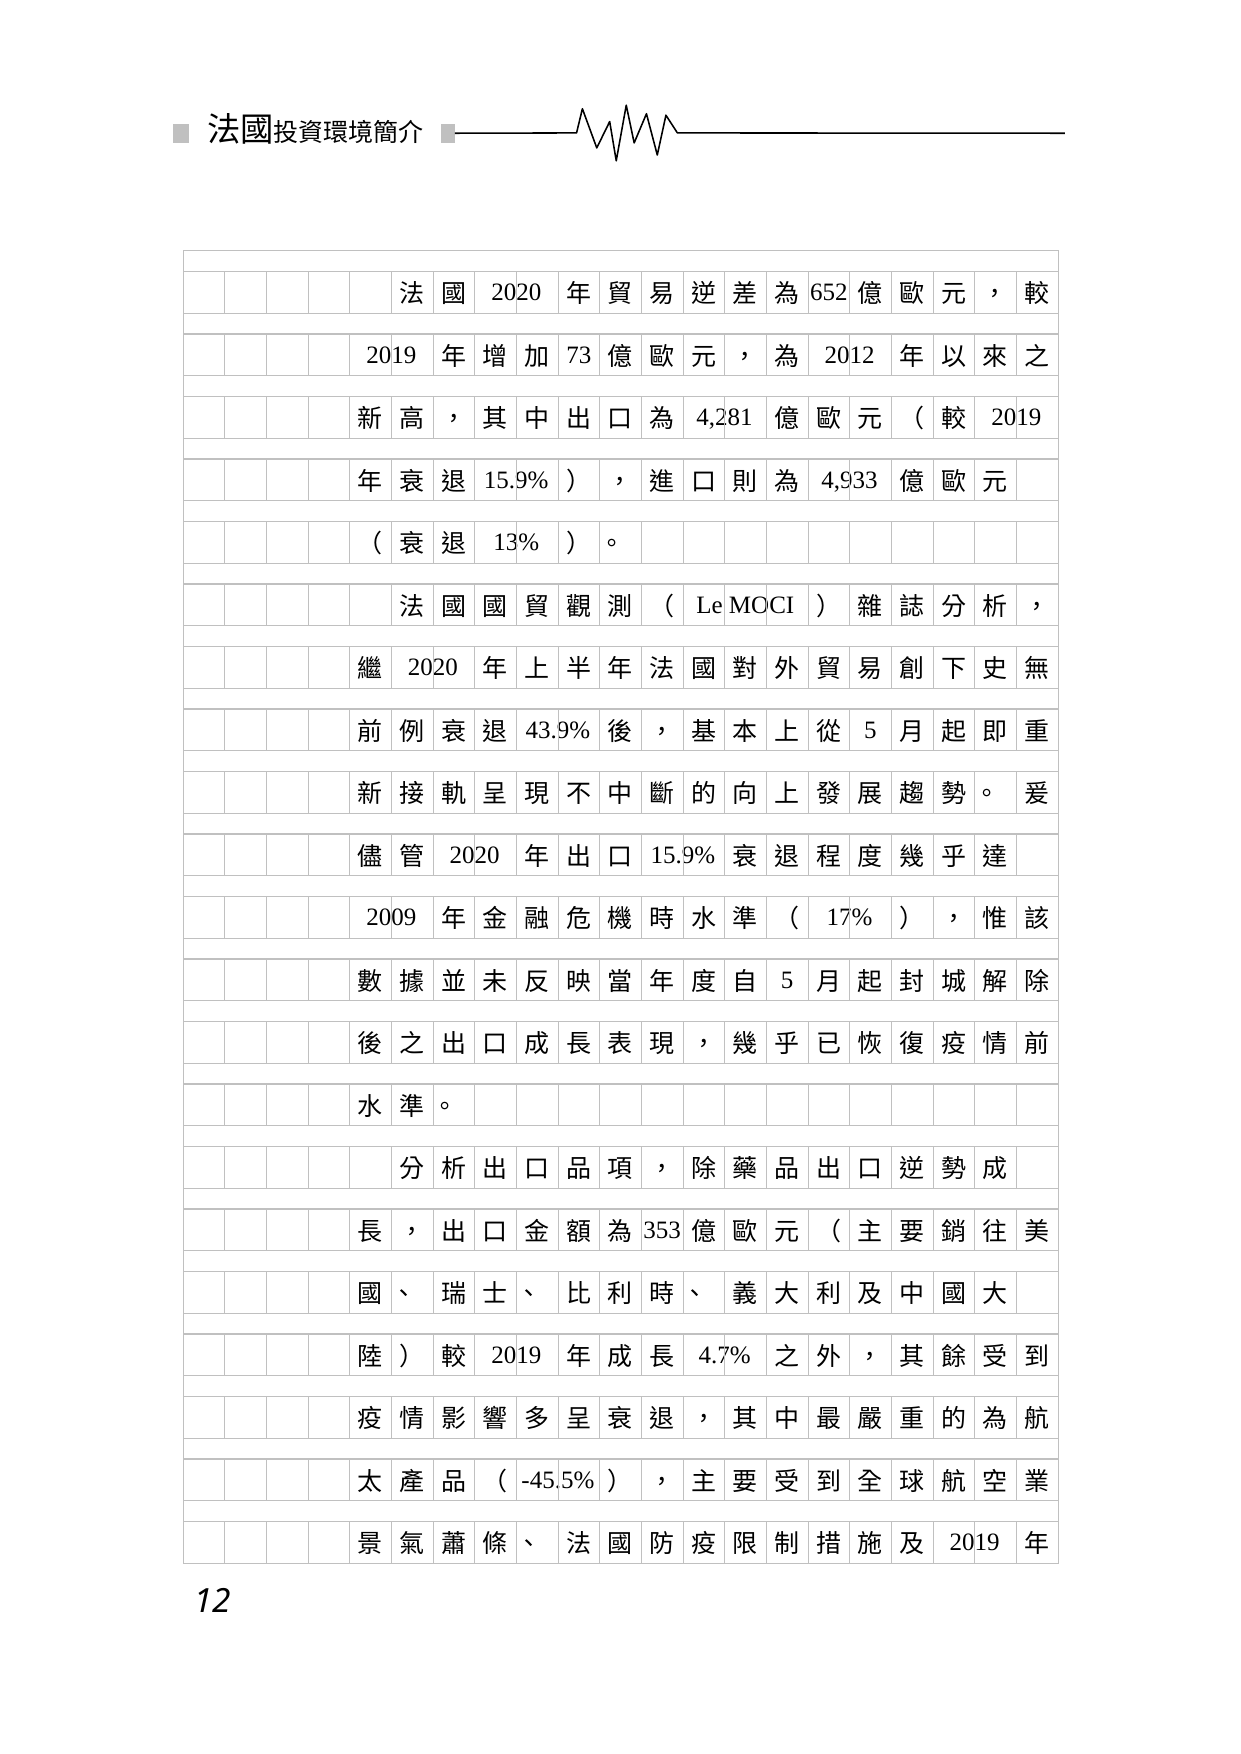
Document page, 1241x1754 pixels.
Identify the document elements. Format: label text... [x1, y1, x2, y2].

text 法國2020年貿易逆差為652億歐元，較2019年增加73億歐元，為2012年以來之新高，其中出口為4,281億歐元（較2019年衰退15.9%），進口則為4,933億歐元（衰退13%）。 [330, 251, 1058, 271]
text 分析出口品項，除藥品出口逆勢成長，出口金額為353億歐元（主要銷往美國、瑞士、比利時、義大利及中國大陸）較2019年成長4.7%之外，其餘受到疫情影響多呈衰退，其中最嚴重的為航太產品（-45.5%），主要受到全球航空業景氣蕭條、法國防疫限制措施及2019年航空產品出口創新高（643億歐元）墊高基期等不利影響。此外，受到油價下滑及疫情影響，2020年能源及電力的出口亦較2019年分別減少33.1%及29.5%。汽車上半年衰退達37.7%，但由於下半年反彈明顯，致全年衰退幅度縮小至18.7%，另金屬（-18%）、資通訊（16.6%）、香水及化妝品（-12.7%）、飲料（-12.2%）、紡織及成衣（-10.6%）、電機及家電設備（-8.9%）、食品（-4.3%）等產品亦明顯衰退。報告指出，美國自2019年10月起對歐盟酒品加徵進口關稅25%，亦持續對法國造成衝擊，其中以干邑白蘭地及香檳酒等產品最為顯著。 [330, 1189, 1058, 1208]
text 法國2020年貿易逆差為652億歐元，較2019年增加73億歐元，為2012年以來之新高，其中出口為4,281億歐元（較2019年衰退15.9%），進口則為4,933億歐元（衰退13%）。 [330, 439, 1058, 458]
text 法國2020年貿易逆差為652億歐元，較2019年增加73億歐元，為2012年以來之新高，其中出口為4,281億歐元（較2019年衰退15.9%），進口則為4,933億歐元（衰退13%）。 [330, 376, 1058, 396]
text 法國國貿觀測（Le MOCI）雜誌分析，繼2020年上半年法國對外貿易創下史無前例衰退43.9%後，基本上從5月起即重新接軌呈現不中斷的向上發展趨勢。爰儘管2020年出口15.9%衰退程度幾乎達2009年金融危機時水準（17%），惟該數據並未反映當年度自5月起封城解除後之出口成長表現，幾乎已恢復疫情前水準。 [330, 814, 1058, 833]
text 分析出口品項，除藥品出口逆勢成長，出口金額為353億歐元（主要銷往美國、瑞士、比利時、義大利及中國大陸）較2019年成長4.7%之外，其餘受到疫情影響多呈衰退，其中最嚴重的為航太產品（-45.5%），主要受到全球航空業景氣蕭條、法國防疫限制措施及2019年航空產品出口創新高（643億歐元）墊高基期等不利影響。此外，受到油價下滑及疫情影響，2020年能源及電力的出口亦較2019年分別減少33.1%及29.5%。汽車上半年衰退達37.7%，但由於下半年反彈明顯，致全年衰退幅度縮小至18.7%，另金屬（-18%）、資通訊（16.6%）、香水及化妝品（-12.7%）、飲料（-12.2%）、紡織及成衣（-10.6%）、電機及家電設備（-8.9%）、食品（-4.3%）等產品亦明顯衰退。報告指出，美國自2019年10月起對歐盟酒品加徵進口關稅25%，亦持續對法國造成衝擊，其中以干邑白蘭地及香檳酒等產品最為顯著。 [330, 1251, 1058, 1271]
text 法國國貿觀測（Le MOCI）雜誌分析，繼2020年上半年法國對外貿易創下史無前例衰退43.9%後，基本上從5月起即重新接軌呈現不中斷的向上發展趨勢。爰儘管2020年出口15.9%衰退程度幾乎達2009年金融危機時水準（17%），惟該數據並未反映當年度自5月起封城解除後之出口成長表現，幾乎已恢復疫情前水準。 [330, 876, 1058, 896]
text 法國國貿觀測（Le MOCI）雜誌分析，繼2020年上半年法國對外貿易創下史無前例衰退43.9%後，基本上從5月起即重新接軌呈現不中斷的向上發展趨勢。爰儘管2020年出口15.9%衰退程度幾乎達2009年金融危機時水準（17%），惟該數據並未反映當年度自5月起封城解除後之出口成長表現，幾乎已恢復疫情前水準。 [330, 689, 1058, 708]
text 法國國貿觀測（Le MOCI）雜誌分析，繼2020年上半年法國對外貿易創下史無前例衰退43.9%後，基本上從5月起即重新接軌呈現不中斷的向上發展趨勢。爰儘管2020年出口15.9%衰退程度幾乎達2009年金融危機時水準（17%），惟該數據並未反映當年度自5月起封城解除後之出口成長表現，幾乎已恢復疫情前水準。 [330, 1001, 1058, 1021]
text 分析出口品項，除藥品出口逆勢成長，出口金額為353億歐元（主要銷往美國、瑞士、比利時、義大利及中國大陸）較2019年成長4.7%之外，其餘受到疫情影響多呈衰退，其中最嚴重的為航太產品（-45.5%），主要受到全球航空業景氣蕭條、法國防疫限制措施及2019年航空產品出口創新高（643億歐元）墊高基期等不利影響。此外，受到油價下滑及疫情影響，2020年能源及電力的出口亦較2019年分別減少33.1%及29.5%。汽車上半年衰退達37.7%，但由於下半年反彈明顯，致全年衰退幅度縮小至18.7%，另金屬（-18%）、資通訊（16.6%）、香水及化妝品（-12.7%）、飲料（-12.2%）、紡織及成衣（-10.6%）、電機及家電設備（-8.9%）、食品（-4.3%）等產品亦明顯衰退。報告指出，美國自2019年10月起對歐盟酒品加徵進口關稅25%，亦持續對法國造成衝擊，其中以干邑白蘭地及香檳酒等產品最為顯著。 [330, 1126, 1058, 1146]
text 法國國貿觀測（Le MOCI）雜誌分析，繼2020年上半年法國對外貿易創下史無前例衰退43.9%後，基本上從5月起即重新接軌呈現不中斷的向上發展趨勢。爰儘管2020年出口15.9%衰退程度幾乎達2009年金融危機時水準（17%），惟該數據並未反映當年度自5月起封城解除後之出口成長表現，幾乎已恢復疫情前水準。 [330, 939, 1058, 958]
text 法國國貿觀測（Le MOCI）雜誌分析，繼2020年上半年法國對外貿易創下史無前例衰退43.9%後，基本上從5月起即重新接軌呈現不中斷的向上發展趨勢。爰儘管2020年出口15.9%衰退程度幾乎達2009年金融危機時水準（17%），惟該數據並未反映當年度自5月起封城解除後之出口成長表現，幾乎已恢復疫情前水準。 [330, 1064, 1058, 1083]
text 法國國貿觀測（Le MOCI）雜誌分析，繼2020年上半年法國對外貿易創下史無前例衰退43.9%後，基本上從5月起即重新接軌呈現不中斷的向上發展趨勢。爰儘管2020年出口15.9%衰退程度幾乎達2009年金融危機時水準（17%），惟該數據並未反映當年度自5月起封城解除後之出口成長表現，幾乎已恢復疫情前水準。 [330, 564, 1058, 583]
text 法國國貿觀測（Le MOCI）雜誌分析，繼2020年上半年法國對外貿易創下史無前例衰退43.9%後，基本上從5月起即重新接軌呈現不中斷的向上發展趨勢。爰儘管2020年出口15.9%衰退程度幾乎達2009年金融危機時水準（17%），惟該數據並未反映當年度自5月起封城解除後之出口成長表現，幾乎已恢復疫情前水準。 [330, 626, 1058, 646]
text 法國國貿觀測（Le MOCI）雜誌分析，繼2020年上半年法國對外貿易創下史無前例衰退43.9%後，基本上從5月起即重新接軌呈現不中斷的向上發展趨勢。爰儘管2020年出口15.9%衰退程度幾乎達2009年金融危機時水準（17%），惟該數據並未反映當年度自5月起封城解除後之出口成長表現，幾乎已恢復疫情前水準。 [330, 751, 1058, 771]
text 分析出口品項，除藥品出口逆勢成長，出口金額為353億歐元（主要銷往美國、瑞士、比利時、義大利及中國大陸）較2019年成長4.7%之外，其餘受到疫情影響多呈衰退，其中最嚴重的為航太產品（-45.5%），主要受到全球航空業景氣蕭條、法國防疫限制措施及2019年航空產品出口創新高（643億歐元）墊高基期等不利影響。此外，受到油價下滑及疫情影響，2020年能源及電力的出口亦較2019年分別減少33.1%及29.5%。汽車上半年衰退達37.7%，但由於下半年反彈明顯，致全年衰退幅度縮小至18.7%，另金屬（-18%）、資通訊（16.6%）、香水及化妝品（-12.7%）、飲料（-12.2%）、紡織及成衣（-10.6%）、電機及家電設備（-8.9%）、食品（-4.3%）等產品亦明顯衰退。報告指出，美國自2019年10月起對歐盟酒品加徵進口關稅25%，亦持續對法國造成衝擊，其中以干邑白蘭地及香檳酒等產品最為顯著。 [330, 1439, 1058, 1458]
text 法國2020年貿易逆差為652億歐元，較2019年增加73億歐元，為2012年以來之新高，其中出口為4,281億歐元（較2019年衰退15.9%），進口則為4,933億歐元（衰退13%）。 [330, 501, 1058, 521]
text 分析出口品項，除藥品出口逆勢成長，出口金額為353億歐元（主要銷往美國、瑞士、比利時、義大利及中國大陸）較2019年成長4.7%之外，其餘受到疫情影響多呈衰退，其中最嚴重的為航太產品（-45.5%），主要受到全球航空業景氣蕭條、法國防疫限制措施及2019年航空產品出口創新高（643億歐元）墊高基期等不利影響。此外，受到油價下滑及疫情影響，2020年能源及電力的出口亦較2019年分別減少33.1%及29.5%。汽車上半年衰退達37.7%，但由於下半年反彈明顯，致全年衰退幅度縮小至18.7%，另金屬（-18%）、資通訊（16.6%）、香水及化妝品（-12.7%）、飲料（-12.2%）、紡織及成衣（-10.6%）、電機及家電設備（-8.9%）、食品（-4.3%）等產品亦明顯衰退。報告指出，美國自2019年10月起對歐盟酒品加徵進口關稅25%，亦持續對法國造成衝擊，其中以干邑白蘭地及香檳酒等產品最為顯著。 [330, 1376, 1058, 1396]
text 法國2020年貿易逆差為652億歐元，較2019年增加73億歐元，為2012年以來之新高，其中出口為4,281億歐元（較2019年衰退15.9%），進口則為4,933億歐元（衰退13%）。 [330, 314, 1058, 333]
text 分析出口品項，除藥品出口逆勢成長，出口金額為353億歐元（主要銷往美國、瑞士、比利時、義大利及中國大陸）較2019年成長4.7%之外，其餘受到疫情影響多呈衰退，其中最嚴重的為航太產品（-45.5%），主要受到全球航空業景氣蕭條、法國防疫限制措施及2019年航空產品出口創新高（643億歐元）墊高基期等不利影響。此外，受到油價下滑及疫情影響，2020年能源及電力的出口亦較2019年分別減少33.1%及29.5%。汽車上半年衰退達37.7%，但由於下半年反彈明顯，致全年衰退幅度縮小至18.7%，另金屬（-18%）、資通訊（16.6%）、香水及化妝品（-12.7%）、飲料（-12.2%）、紡織及成衣（-10.6%）、電機及家電設備（-8.9%）、食品（-4.3%）等產品亦明顯衰退。報告指出，美國自2019年10月起對歐盟酒品加徵進口關稅25%，亦持續對法國造成衝擊，其中以干邑白蘭地及香檳酒等產品最為顯著。 [330, 1501, 1058, 1521]
text 分析出口品項，除藥品出口逆勢成長，出口金額為353億歐元（主要銷往美國、瑞士、比利時、義大利及中國大陸）較2019年成長4.7%之外，其餘受到疫情影響多呈衰退，其中最嚴重的為航太產品（-45.5%），主要受到全球航空業景氣蕭條、法國防疫限制措施及2019年航空產品出口創新高（643億歐元）墊高基期等不利影響。此外，受到油價下滑及疫情影響，2020年能源及電力的出口亦較2019年分別減少33.1%及29.5%。汽車上半年衰退達37.7%，但由於下半年反彈明顯，致全年衰退幅度縮小至18.7%，另金屬（-18%）、資通訊（16.6%）、香水及化妝品（-12.7%）、飲料（-12.2%）、紡織及成衣（-10.6%）、電機及家電設備（-8.9%）、食品（-4.3%）等產品亦明顯衰退。報告指出，美國自2019年10月起對歐盟酒品加徵進口關稅25%，亦持續對法國造成衝擊，其中以干邑白蘭地及香檳酒等產品最為顯著。 [330, 1314, 1058, 1333]
